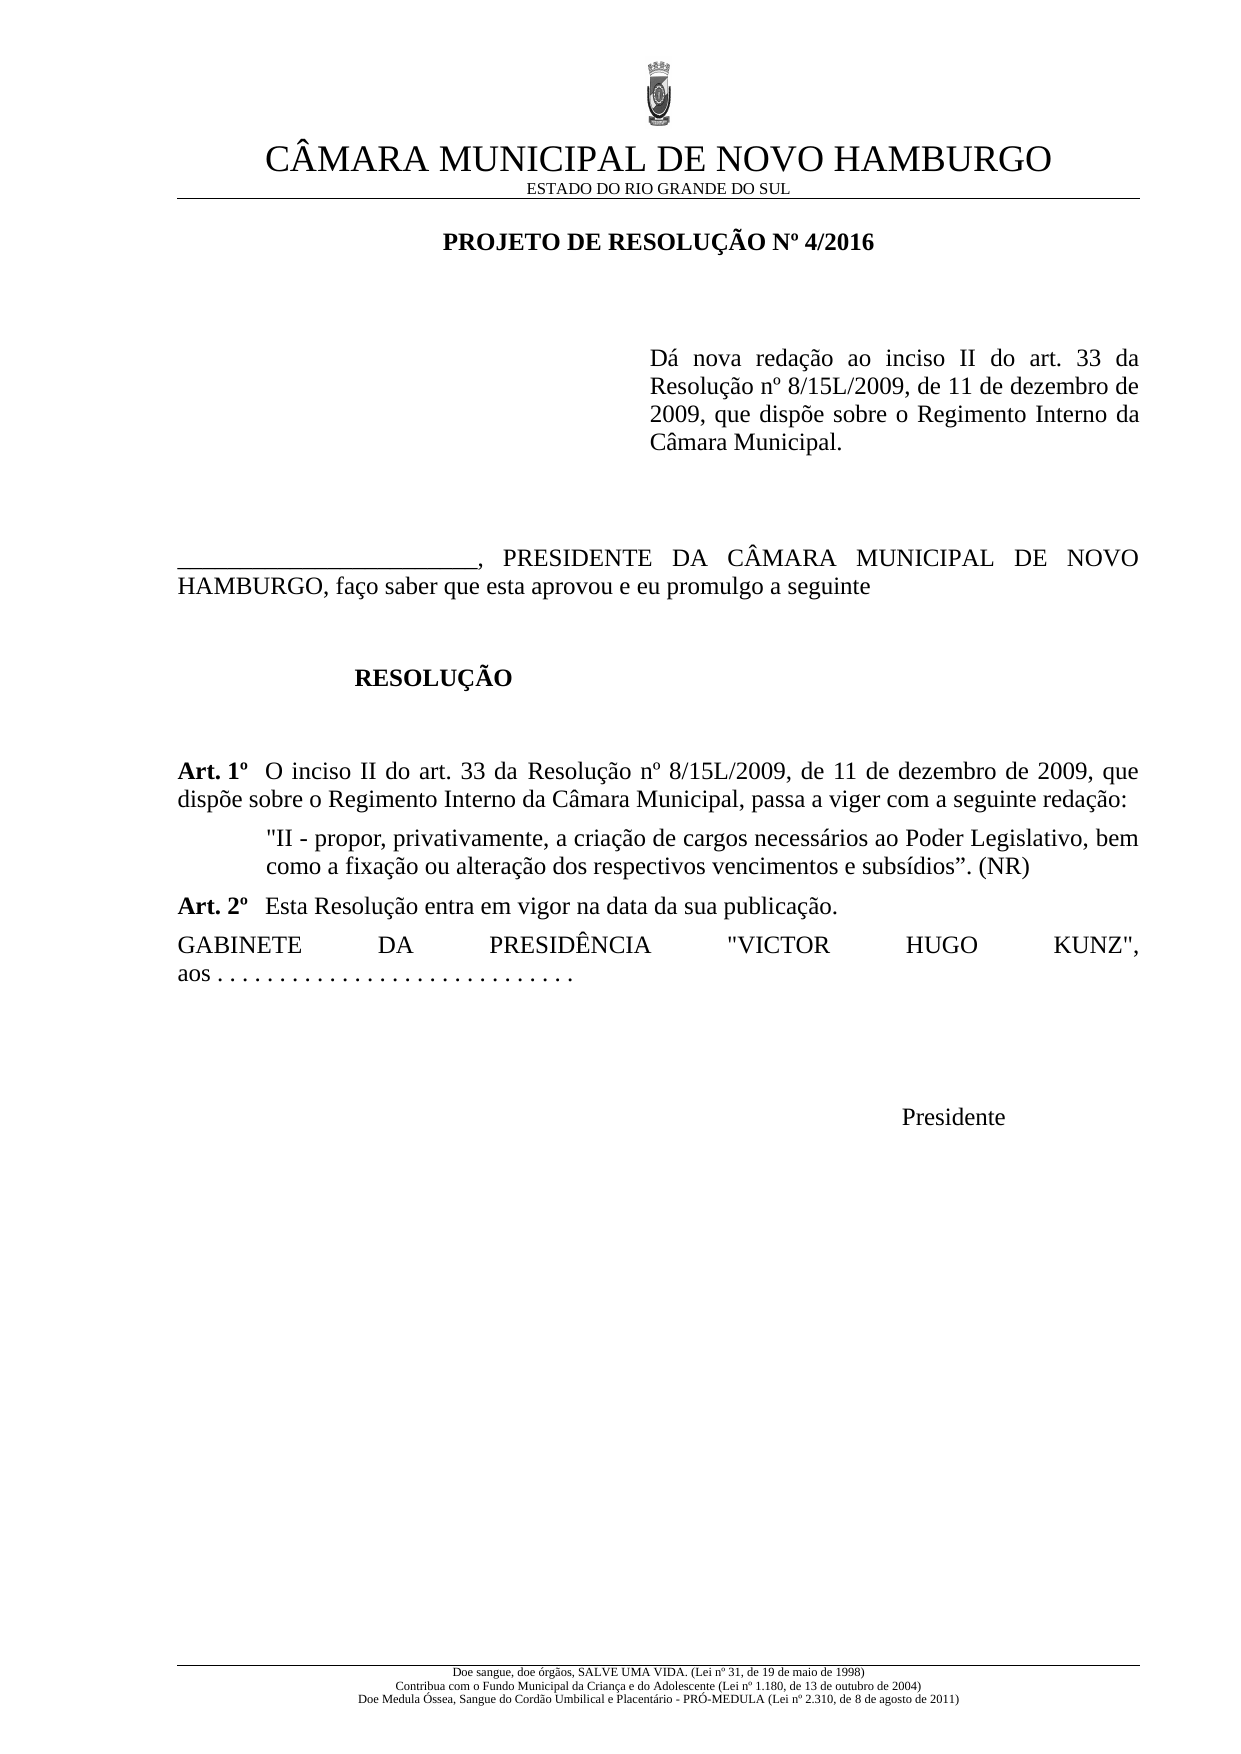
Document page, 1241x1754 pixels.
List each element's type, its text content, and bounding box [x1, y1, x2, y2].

text "II - propor, privativamente, a criação de cargos necessários ao Poder Legislativo, bem como a fixação ou alteração dos respectivos vencimentos e subsídios”. (NR) [266, 824, 1140, 880]
text Art. 1º O inciso II do art. 33 da Resolução nº 8/15L/2009, de 11 de dezembro de 2009, que dispõe sobre o Regimento Interno da Câmara Municipal, passa a viger com a seguinte redação: [177, 757, 1140, 813]
text RESOLUÇÃO [177, 664, 1140, 692]
text Art. 2º Esta Resolução entra em vigor na data da sua publicação. [177, 892, 1140, 919]
text PROJETO DE RESOLUÇÃO Nº 4/2016 [177, 228, 1140, 256]
text Presidente [768, 1103, 1140, 1131]
text ________________________, PRESIDENTE DA CÂMARA MUNICIPAL DE NOVO HAMBURGO, faço saber que esta aprovou e eu promulgo a seguinte [177, 544, 1140, 599]
text Dá nova redação ao inciso II do art. 33 da Resolução nº 8/15L/2009, de 11 de dezembro de 2009, que dispõe sobre o Regimento Interno da Câmara Municipal. [649, 344, 1140, 455]
text GABINETE DA PRESIDÊNCIA "VICTOR HUGO KUNZ", aos . . . . . . . . . . . . . . . . . . . . . . . . . . . . . [177, 931, 1140, 987]
